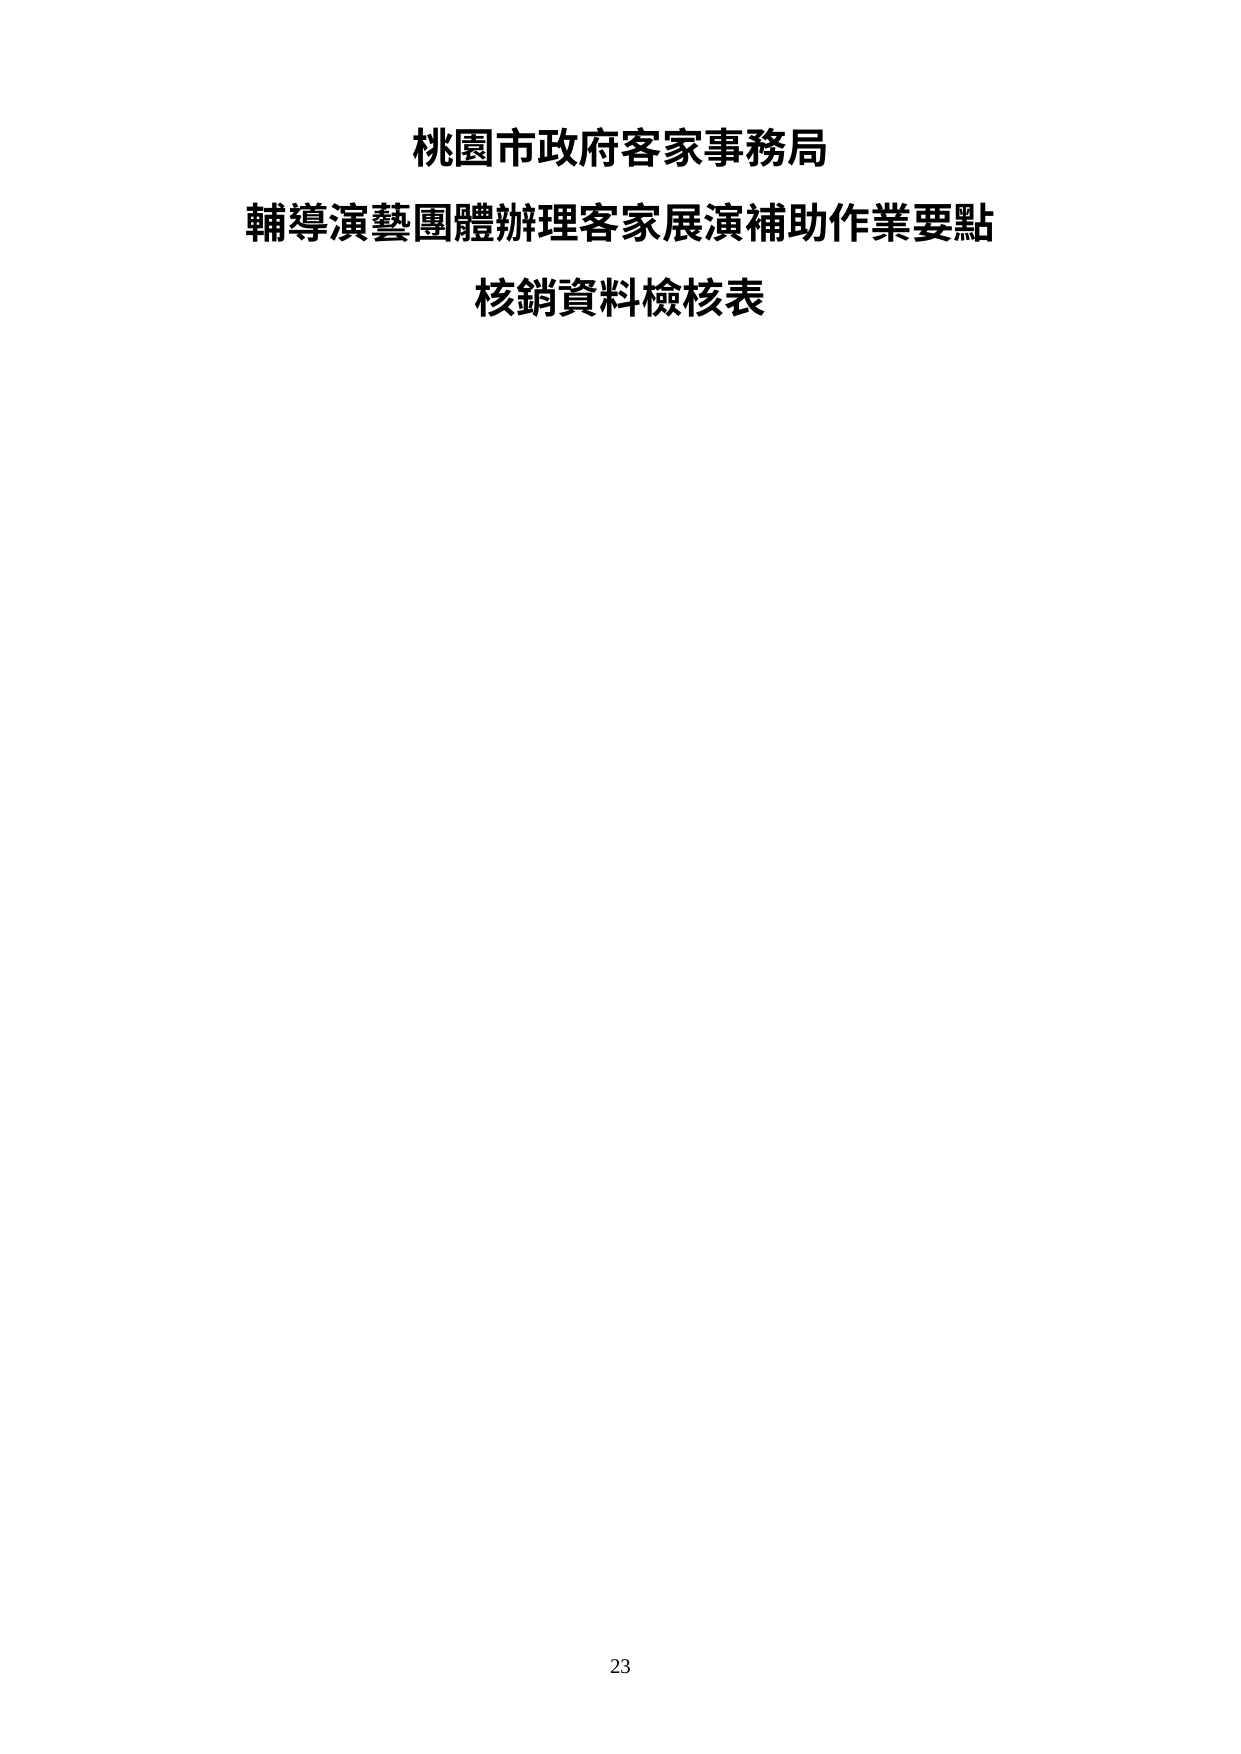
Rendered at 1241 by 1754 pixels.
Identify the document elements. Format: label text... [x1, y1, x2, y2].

text 核銷資料檢核表 [118, 258, 1122, 333]
text 輔導演藝團體辦理客家展演補助作業要點 [118, 183, 1122, 258]
text 桃園市政府客家事務局 [118, 108, 1122, 183]
